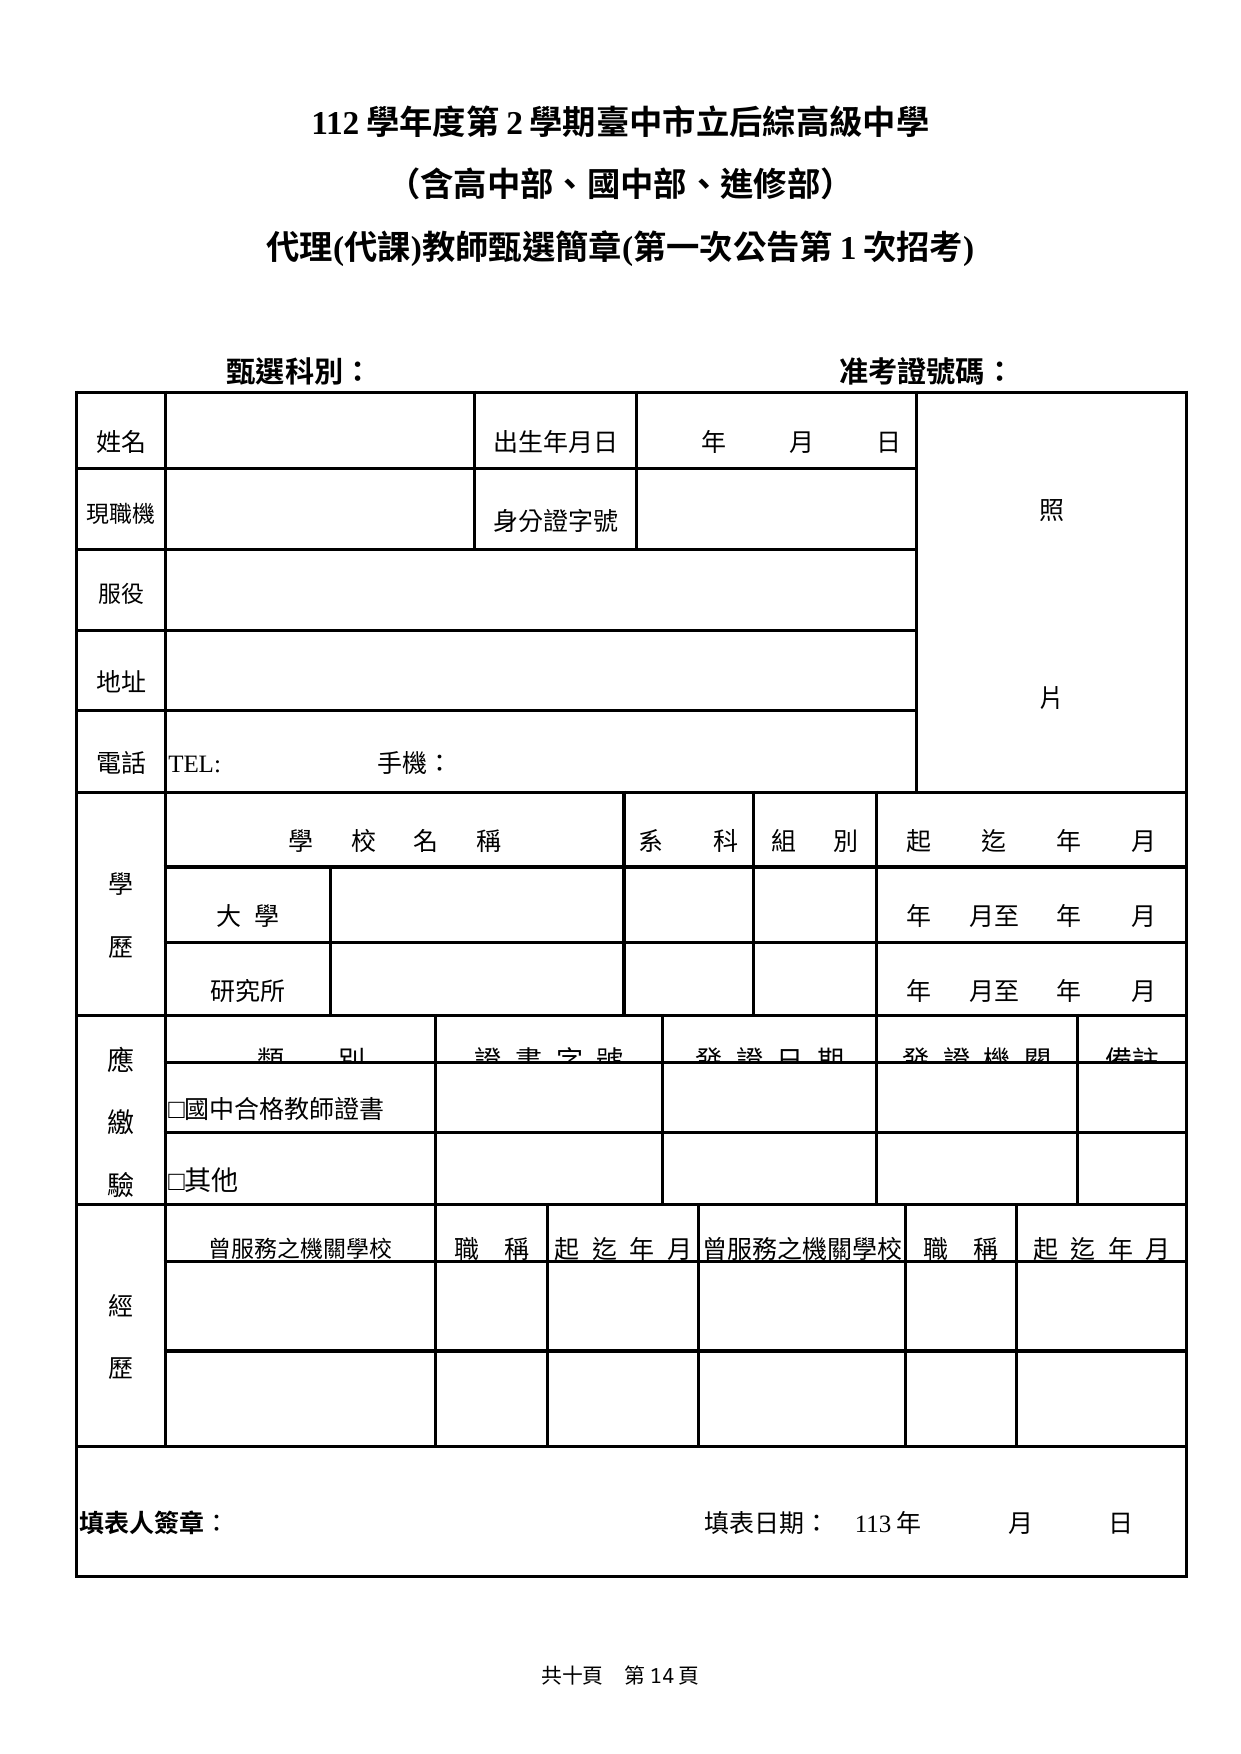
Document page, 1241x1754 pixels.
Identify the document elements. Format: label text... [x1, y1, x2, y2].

text 代理(代課)教師甄選簡章(第一次公告第1次招考) [118, 203, 1122, 266]
table_cell TEL: 手機： [167, 712, 915, 791]
table_header 姓名 [78, 394, 164, 467]
table_cell [549, 1263, 697, 1349]
table_cell [77, 1578, 146, 1640]
table_cell [755, 869, 875, 941]
text 甄選科別： 准考證號碼： [118, 328, 1122, 391]
table_cell 服役 情形 [78, 551, 164, 629]
table_cell 起 迄 年 月 [1018, 1206, 1185, 1260]
table_cell 應 繳 驗 證 件 [78, 1017, 164, 1203]
table_header 出生年月日 [476, 394, 635, 467]
table_cell [1073, 1578, 1077, 1640]
table_cell [167, 632, 915, 708]
table_cell 職 稱 [907, 1206, 1015, 1260]
table_cell 發 證 日 期 [664, 1017, 875, 1061]
table_cell 年 月至 年 月 [878, 944, 1185, 1014]
table_cell 經 歷 [78, 1206, 164, 1445]
table_cell 曾服務之機關學校 [167, 1206, 434, 1260]
table_cell [878, 1134, 1076, 1203]
table_cell [664, 1134, 875, 1203]
table_cell [1018, 1353, 1185, 1445]
table_cell [907, 1263, 1015, 1349]
table_cell 備註 [1079, 1017, 1185, 1061]
table_cell 起 迄 年 月 [549, 1206, 697, 1260]
table_cell [549, 1353, 697, 1445]
table_header [167, 394, 473, 467]
table_cell [167, 1353, 434, 1445]
table_cell [1079, 1134, 1185, 1203]
table_cell 系 科 [626, 794, 752, 865]
table_cell [146, 1578, 1073, 1640]
table_cell 年 月至 年 月 [878, 869, 1185, 941]
table_cell 發 證 機 關 [878, 1017, 1076, 1061]
table_cell 職 稱 [437, 1206, 546, 1260]
table_cell [700, 1353, 904, 1445]
table_cell 類 別 [167, 1017, 434, 1061]
table_cell [332, 944, 622, 1014]
table_cell [437, 1064, 624, 1131]
table_cell □國中合格教師證書 [167, 1064, 434, 1131]
table_cell [624, 1064, 661, 1131]
table_header 照 片 [918, 394, 1185, 791]
table_cell [437, 1134, 624, 1203]
table_cell [1077, 1578, 1187, 1640]
table_cell [167, 1263, 434, 1349]
table_cell [700, 1263, 904, 1349]
table_cell □免役 □役畢 □服役中 [167, 551, 915, 629]
table_cell [437, 1263, 546, 1349]
table_cell [1079, 1064, 1185, 1131]
table_cell 組 別 [755, 794, 875, 865]
table_cell [755, 944, 875, 1014]
table_cell 填表人簽章： 填表日期： 113年 月 日 [78, 1448, 1185, 1575]
text 112學年度第2學期臺中市立后綜高級中學 [118, 78, 1122, 141]
table_cell [907, 1353, 1015, 1445]
table_cell 證 書 字 號 [437, 1017, 661, 1061]
table_cell 大 學 [167, 869, 329, 941]
table_cell 曾服務之機關學校 [700, 1206, 904, 1260]
table_cell [167, 470, 473, 548]
table_cell 學 歷 [78, 794, 164, 1014]
table_cell [1018, 1263, 1185, 1349]
table_cell □其他 [167, 1134, 434, 1203]
table_cell [664, 1064, 875, 1131]
table_cell 學 校 名 稱 [167, 794, 622, 865]
text （含高中部、國中部、進修部） [118, 141, 1122, 203]
table_cell 地址 [78, 632, 164, 708]
table_cell 現職機關學校 [78, 470, 164, 548]
table_cell [624, 1134, 661, 1203]
table_cell [626, 869, 752, 941]
table_cell [626, 944, 752, 1014]
table_cell [332, 869, 622, 941]
table_cell [638, 470, 915, 548]
table_cell 起 迄 年 月 [878, 794, 1185, 865]
table_cell 研究所 [167, 944, 329, 1014]
table_cell 身分證字號 [476, 470, 635, 548]
table_cell [437, 1353, 546, 1445]
table_header 年 月 日 [638, 394, 915, 467]
table_cell [878, 1064, 1076, 1131]
table_cell 電話 [78, 712, 164, 791]
